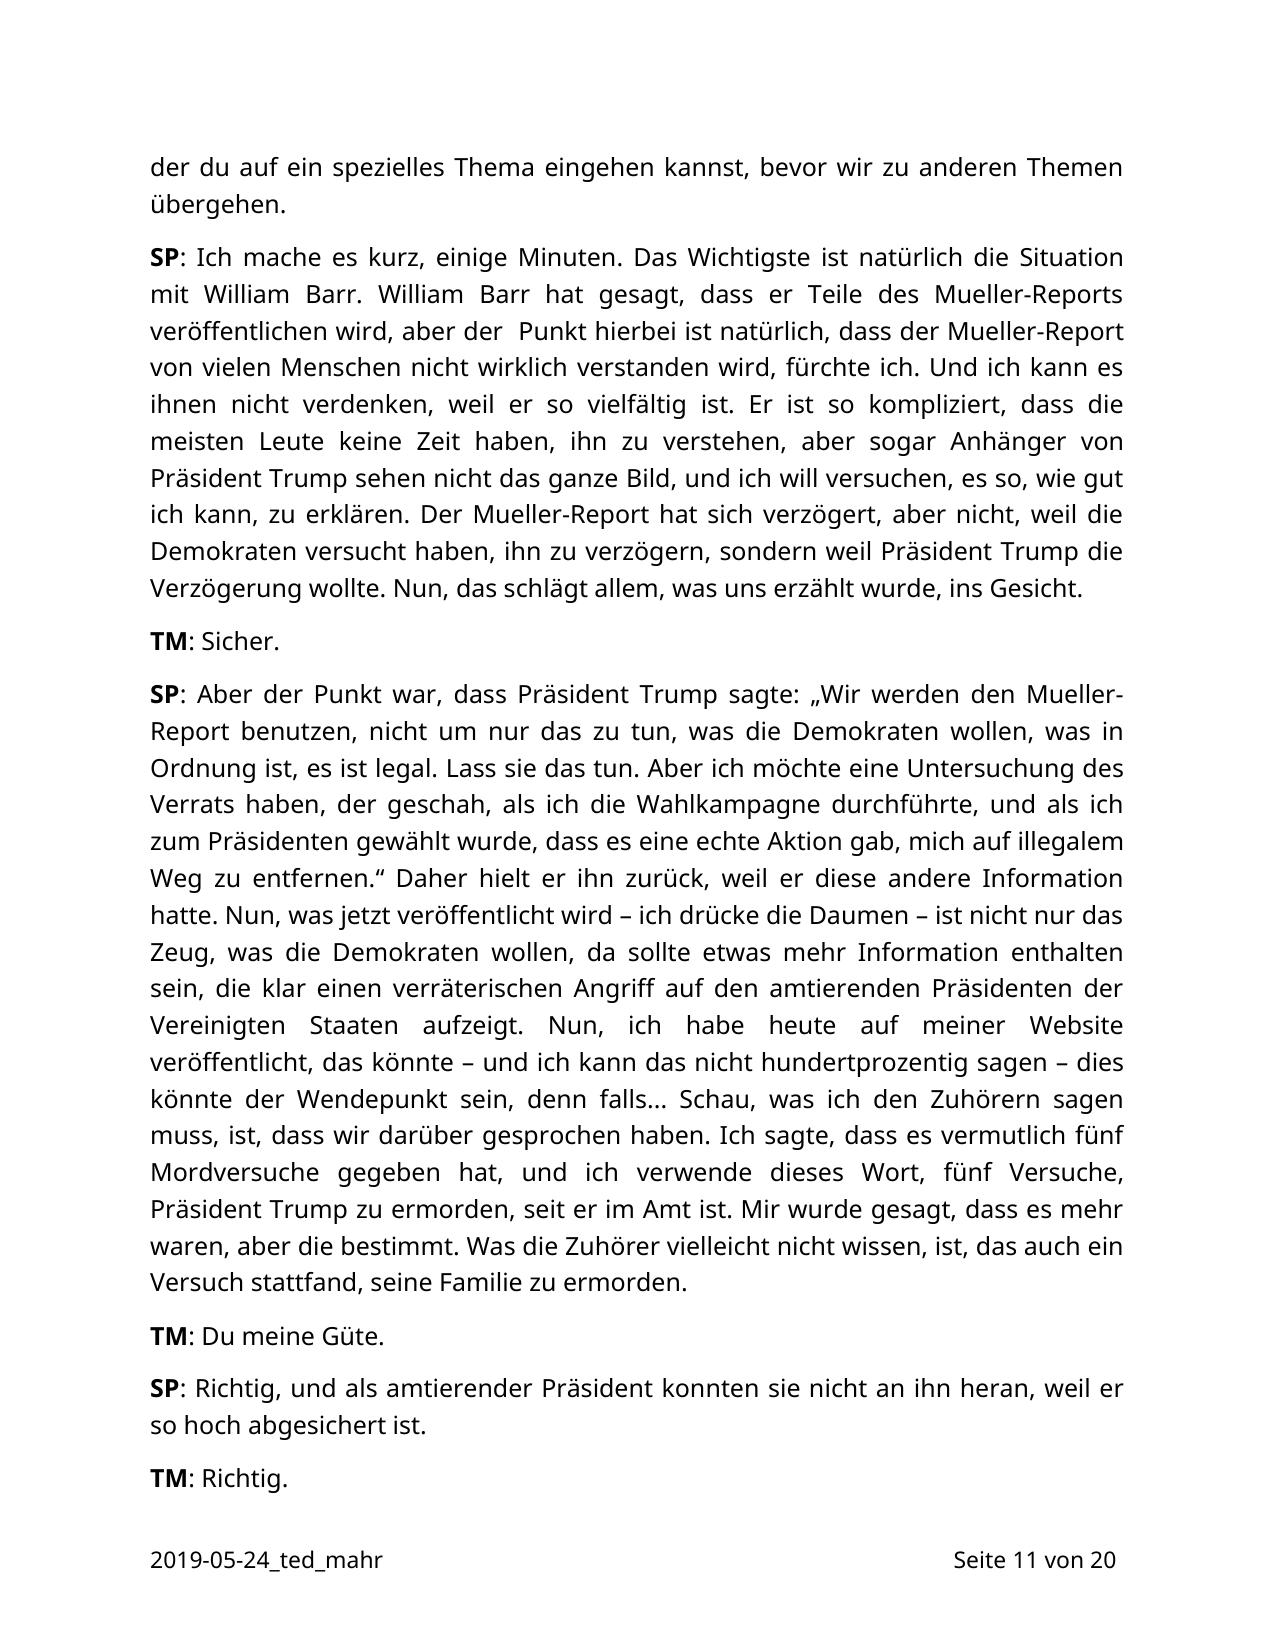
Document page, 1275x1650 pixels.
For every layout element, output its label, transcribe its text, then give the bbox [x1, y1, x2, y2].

text TM: Sicher. [150, 624, 1125, 658]
text TM: Richtig. [150, 1461, 1125, 1495]
text der du auf ein spezielles Thema eingehen kannst, bevor wir zu anderen Themen übergehen. [150, 150, 1125, 221]
text SP: Richtig, und als amtierender Präsident konnten sie nicht an ihn heran, weil er so hoch abgesichert ist. [150, 1371, 1125, 1442]
text SP: Aber der Punkt war, dass Präsident Trump sagte: „Wir werden den Mueller-Report benutzen, nicht um nur das zu tun, was die Demokraten wollen, was in Ordnung ist, es ist legal. Lass sie das tun. Aber ich möchte eine Untersuchung des Verrats haben, der geschah, als ich die Wahlkampagne durchführte, und als ich zum Präsidenten gewählt wurde, dass es eine echte Aktion gab, mich auf illegalem Weg zu entfernen.“ Daher hielt er ihn zurück, weil er diese andere Information hatte. Nun, was jetzt veröffentlicht wird – ich drücke die Daumen – ist nicht nur das Zeug, was die Demokraten wollen, da sollte etwas mehr Information enthalten sein, die klar einen verräterischen Angriff auf den amtierenden Präsidenten der Vereinigten Staaten aufzeigt. Nun, ich habe heute auf meiner Website veröffentlicht, das könnte – und ich kann das nicht hundertprozentig sagen – dies könnte der Wendepunkt sein, denn falls... Schau, was ich den Zuhörern sagen muss, ist, dass wir darüber gesprochen haben. Ich sagte, dass es vermutlich fünf Mordversuche gegeben hat, und ich verwende dieses Wort, fünf Versuche, Präsident Trump zu ermorden, seit er im Amt ist. Mir wurde gesagt, dass es mehr waren, aber die bestimmt. Was die Zuhörer vielleicht nicht wissen, ist, das auch ein Versuch stattfand, seine Familie zu ermorden. [150, 677, 1125, 1299]
text SP: Ich mache es kurz, einige Minuten. Das Wichtigste ist natürlich die Situation mit William Barr. William Barr hat gesagt, dass er Teile des Mueller-Reports veröffentlichen wird, aber der Punkt hierbei ist natürlich, dass der Mueller-Report von vielen Menschen nicht wirklich verstanden wird, fürchte ich. Und ich kann es ihnen nicht verdenken, weil er so vielfältig ist. Er ist so kompliziert, dass die meisten Leute keine Zeit haben, ihn zu verstehen, aber sogar Anhänger von Präsident Trump sehen nicht das ganze Bild, und ich will versuchen, es so, wie gut ich kann, zu erklären. Der Mueller-Report hat sich verzögert, aber nicht, weil die Demokraten versucht haben, ihn zu verzögern, sondern weil Präsident Trump die Verzögerung wollte. Nun, das schlägt allem, was uns erzählt wurde, ins Gesicht. [150, 240, 1125, 605]
text TM: Du meine Güte. [150, 1318, 1125, 1352]
